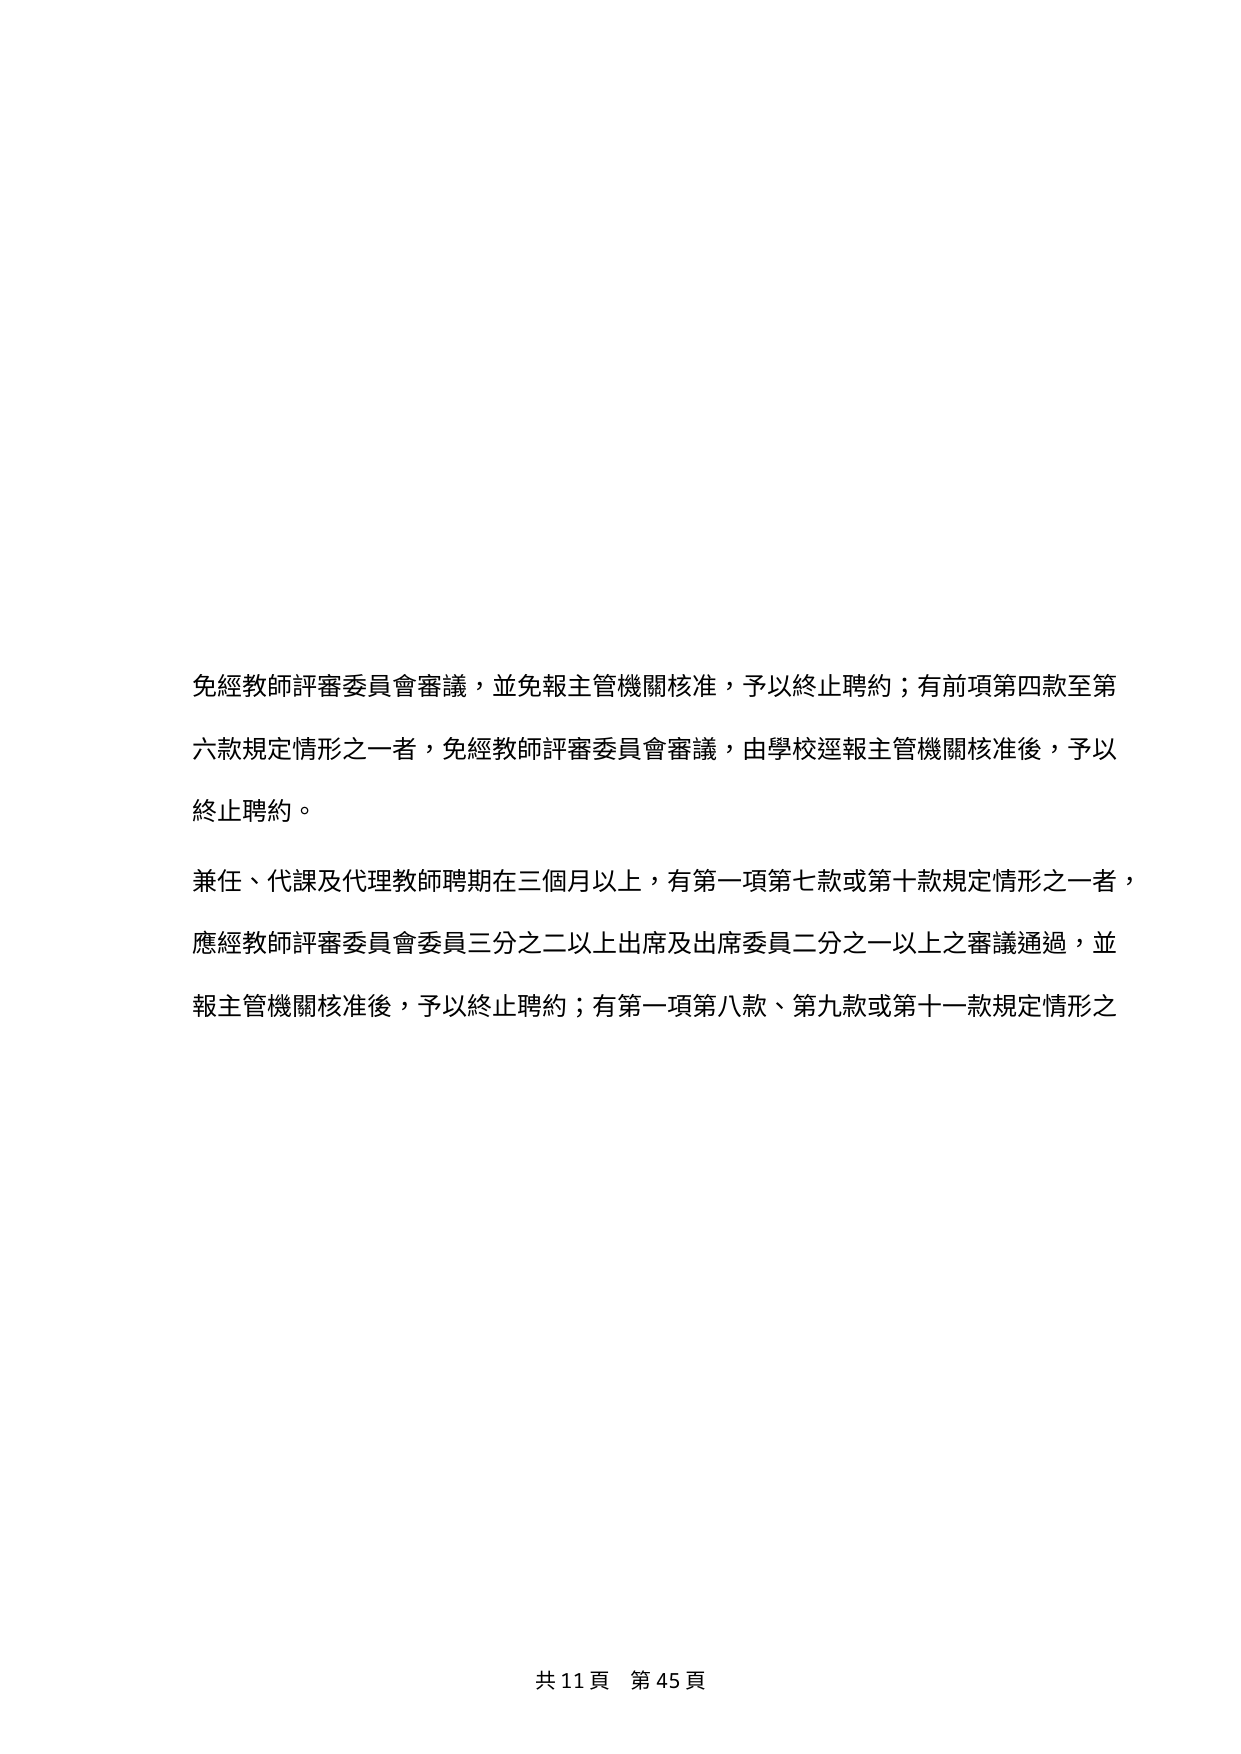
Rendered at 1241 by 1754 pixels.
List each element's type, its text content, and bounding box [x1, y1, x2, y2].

text 免經教師評審委員會審議，並免報主管機關核准，予以終止聘約；有前項第四款至第六款規定情形之一者，免經教師評審委員會審議，由學校逕報主管機關核准後，予以終止聘約。 [192, 643, 1122, 831]
text 兼任、代課及代理教師聘期在三個月以上，有第一項第七款或第十款規定情形之一者，應經教師評審委員會委員三分之二以上出席及出席委員二分之一以上之審議通過，並報主管機關核准後，予以終止聘約；有第一項第八款、第九款或第十一款規定情形之一者，應經教師評審委員會委員三分之二以上出席及出席委員三分之二以上之審議通過，並報主管機關核准後，予以終止聘約。 [192, 837, 1122, 1025]
